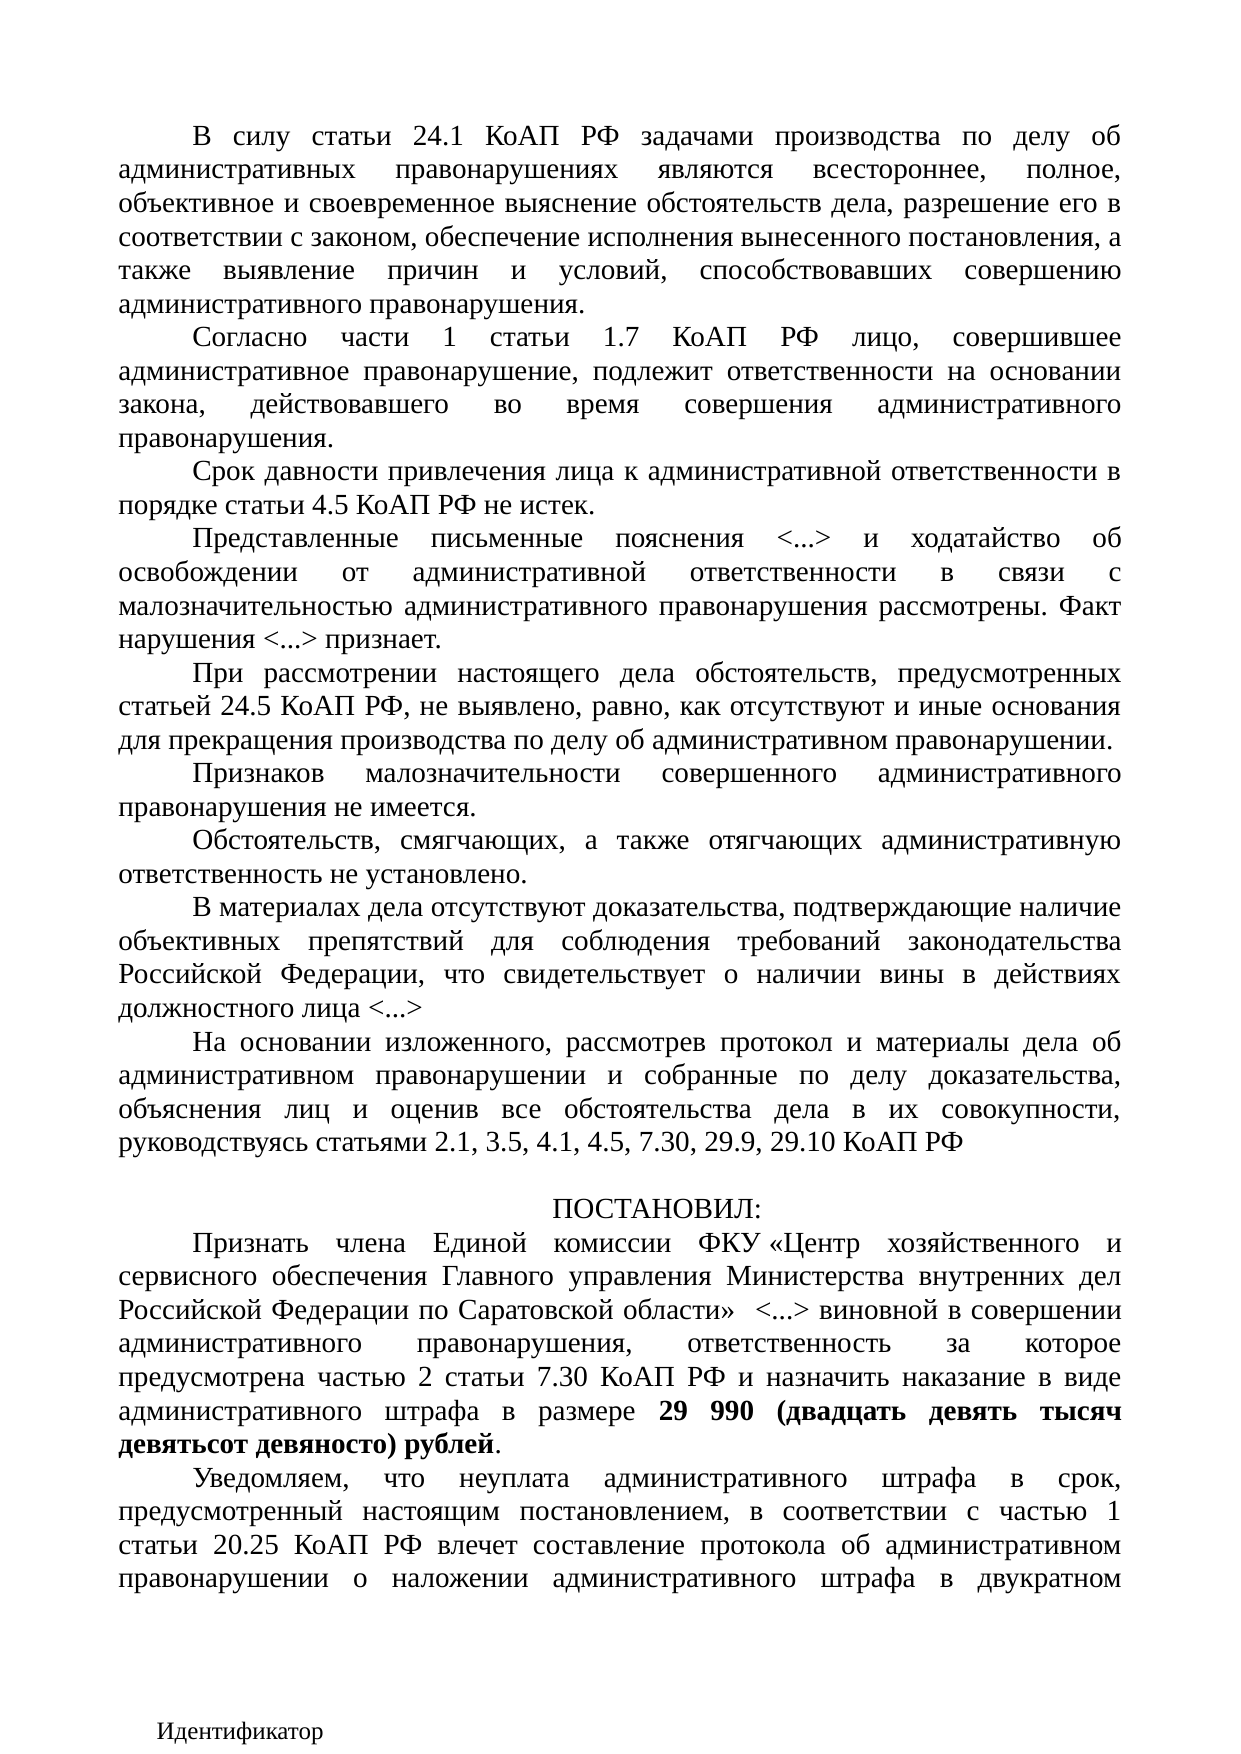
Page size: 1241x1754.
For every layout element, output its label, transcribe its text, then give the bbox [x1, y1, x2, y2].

text Признать члена Единой комиссии ФКУ «Центр хозяйственного и сервисного обеспечения Главного управления Министерства внутренних дел Российской Федерации по Саратовской области» <...> виновной в совершении административного правонарушения, ответственность за которое предусмотрена частью 2 статьи 7.30 КоАП РФ и назначить наказание в виде административного штрафа в размере 29 990 (двадцать девять тысяч девятьсот девяносто) рублей. [118, 1225, 1122, 1460]
text Уведомляем, что неуплата административного штрафа в срок, предусмотренный настоящим постановлением, в соответствии с частью 1 статьи 20.25 КоАП РФ влечет составление протокола об административном правонарушении о наложении административного штрафа в двукратном [118, 1460, 1122, 1594]
text В материалах дела отсутствуют доказательства, подтверждающие наличие объективных препятствий для соблюдения требований законодательства Российской Федерации, что свидетельствует о наличии вины в действиях должностного лица <...> [118, 889, 1122, 1024]
text В силу статьи 24.1 КоАП РФ задачами производства по делу об административных правонарушениях являются всестороннее, полное, объективное и своевременное выяснение обстоятельств дела, разрешение его в соответствии с законом, обеспечение исполнения вынесенного постановления, а также выявление причин и условий, способствовавших совершению административного правонарушения. [118, 118, 1122, 319]
text Представленные письменные пояснения <...> и ходатайство об освобождении от административной ответственности в связи с малозначительностью административного правонарушения рассмотрены. Факт нарушения <...> признает. [118, 521, 1122, 655]
text При рассмотрении настоящего дела обстоятельств, предусмотренных статьей 24.5 КоАП РФ, не выявлено, равно, как отсутствуют и иные основания для прекращения производства по делу об административном правонарушении. [118, 655, 1122, 755]
text Срок давности привлечения лица к административной ответственности в порядке статьи 4.5 КоАП РФ не истек. [118, 453, 1122, 521]
text Согласно части 1 статьи 1.7 КоАП РФ лицо, совершившее административное правонарушение, подлежит ответственности на основании закона, действовавшего во время совершения административного правонарушения. [118, 319, 1122, 453]
text ПОСТАНОВИЛ: [118, 1191, 1122, 1225]
text Признаков малозначительности совершенного административного правонарушения не имеется. [118, 755, 1122, 822]
text На основании изложенного, рассмотрев протокол и материалы дела об административном правонарушении и собранные по делу доказательства, объяснения лиц и оценив все обстоятельства дела в их совокупности, руководствуясь статьями 2.1, 3.5, 4.1, 4.5, 7.30, 29.9, 29.10 КоАП РФ [118, 1024, 1122, 1158]
text Обстоятельств, смягчающих, а также отягчающих административную ответственность не установлено. [118, 822, 1122, 889]
